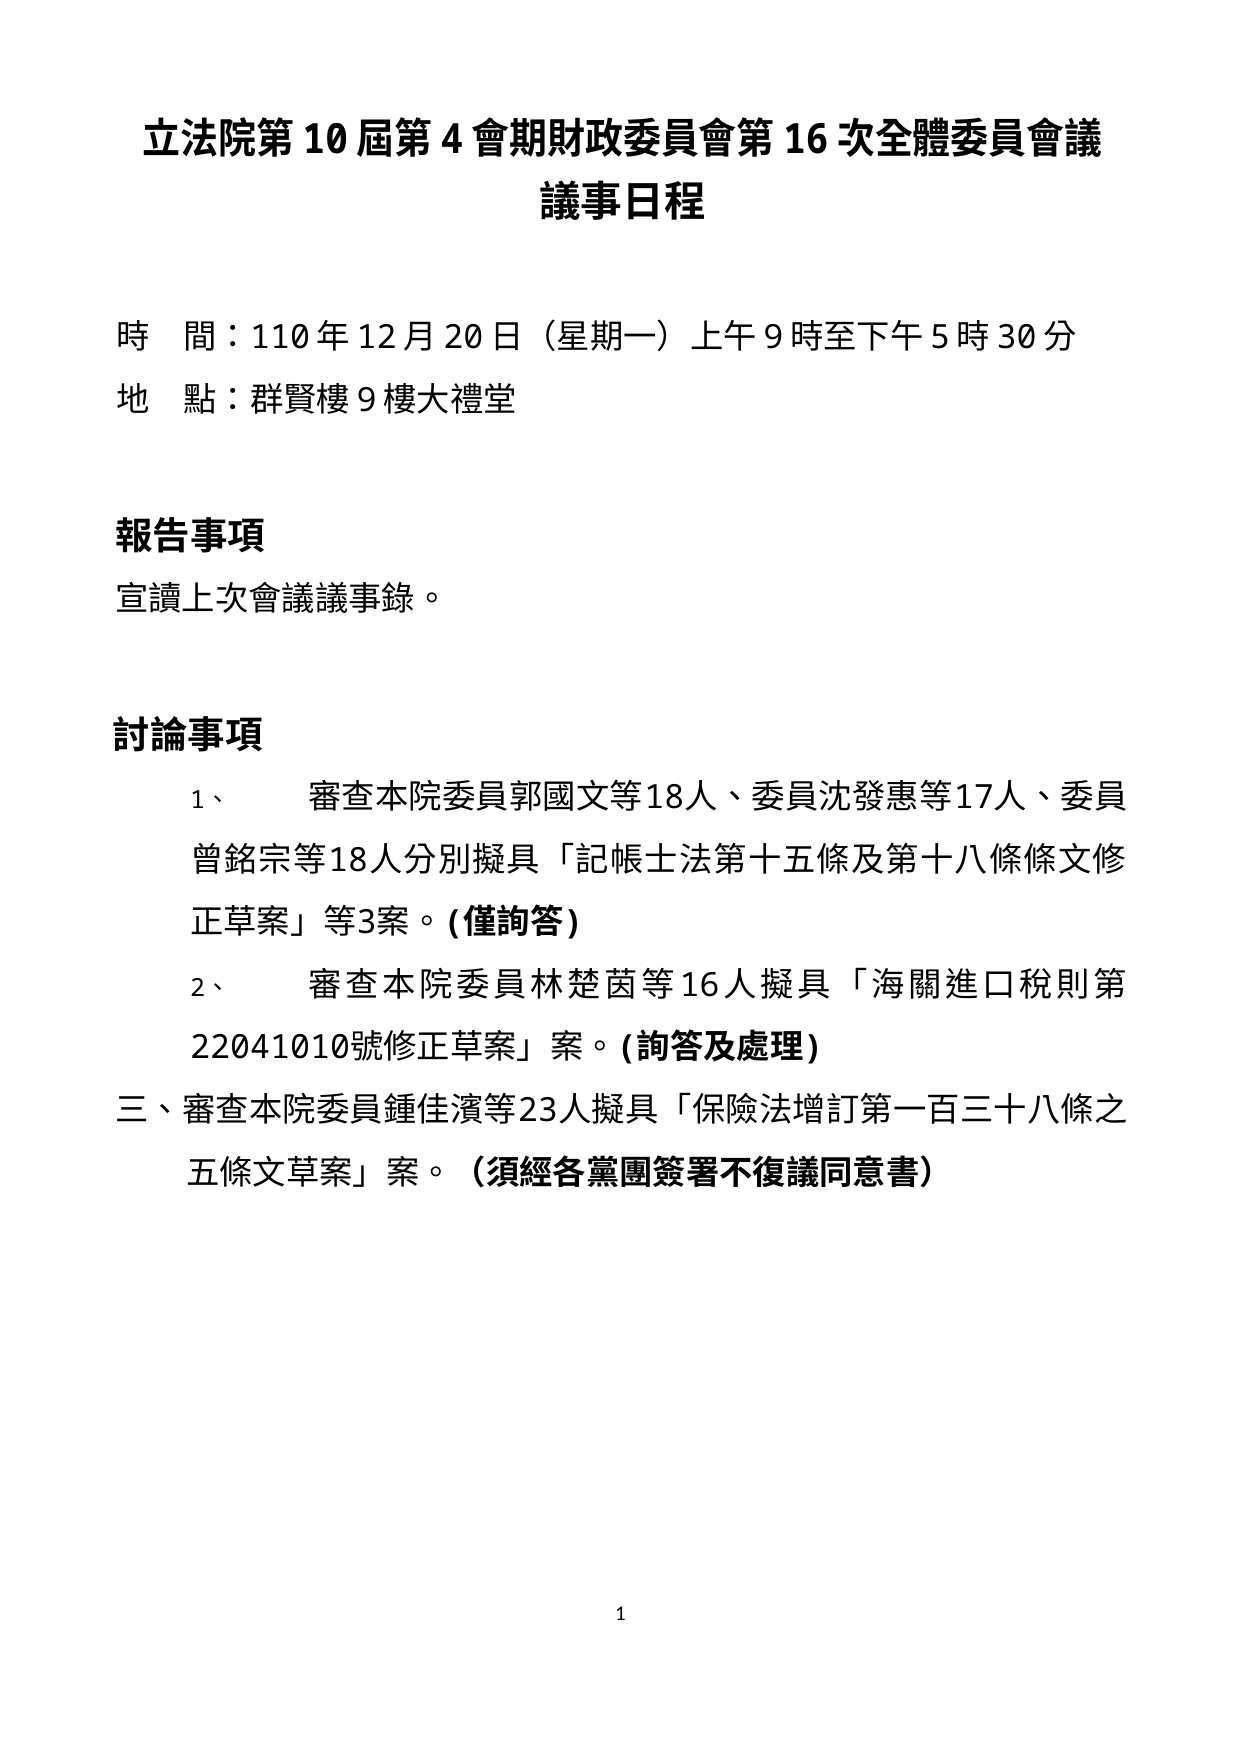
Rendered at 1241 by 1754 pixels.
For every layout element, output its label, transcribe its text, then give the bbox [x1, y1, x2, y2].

list 審查本院委員林楚茵等16人擬具「海關進口稅則第22041010號修正草案」案。(詢答及處理) [190, 940, 1128, 1065]
text 三、審查本院委員鍾佳濱等23人擬具「保險法增訂第一百三十八條之五條文草案」案。（須經各黨團簽署不復議同意書） [115, 1065, 1128, 1190]
list 審查本院委員郭國文等18人、委員沈發惠等17人、委員曾銘宗等18人分別擬具「記帳士法第十五條及第十八條條文修正草案」等3案。(僅詢答) [190, 753, 1128, 940]
text 時 間：110年12月20日（星期一）上午9時至下午5時30分 [116, 293, 1128, 355]
text 議事日程 [116, 157, 1128, 219]
text 地 點：群賢樓9樓大禮堂 [116, 355, 1128, 418]
text 討論事項 [112, 690, 1128, 753]
text 立法院第10屆第4會期財政委員會第16次全體委員會議 [116, 94, 1128, 157]
text 報告事項 [115, 492, 1128, 554]
text 宣讀上次會議議事錄。 [115, 554, 1128, 617]
